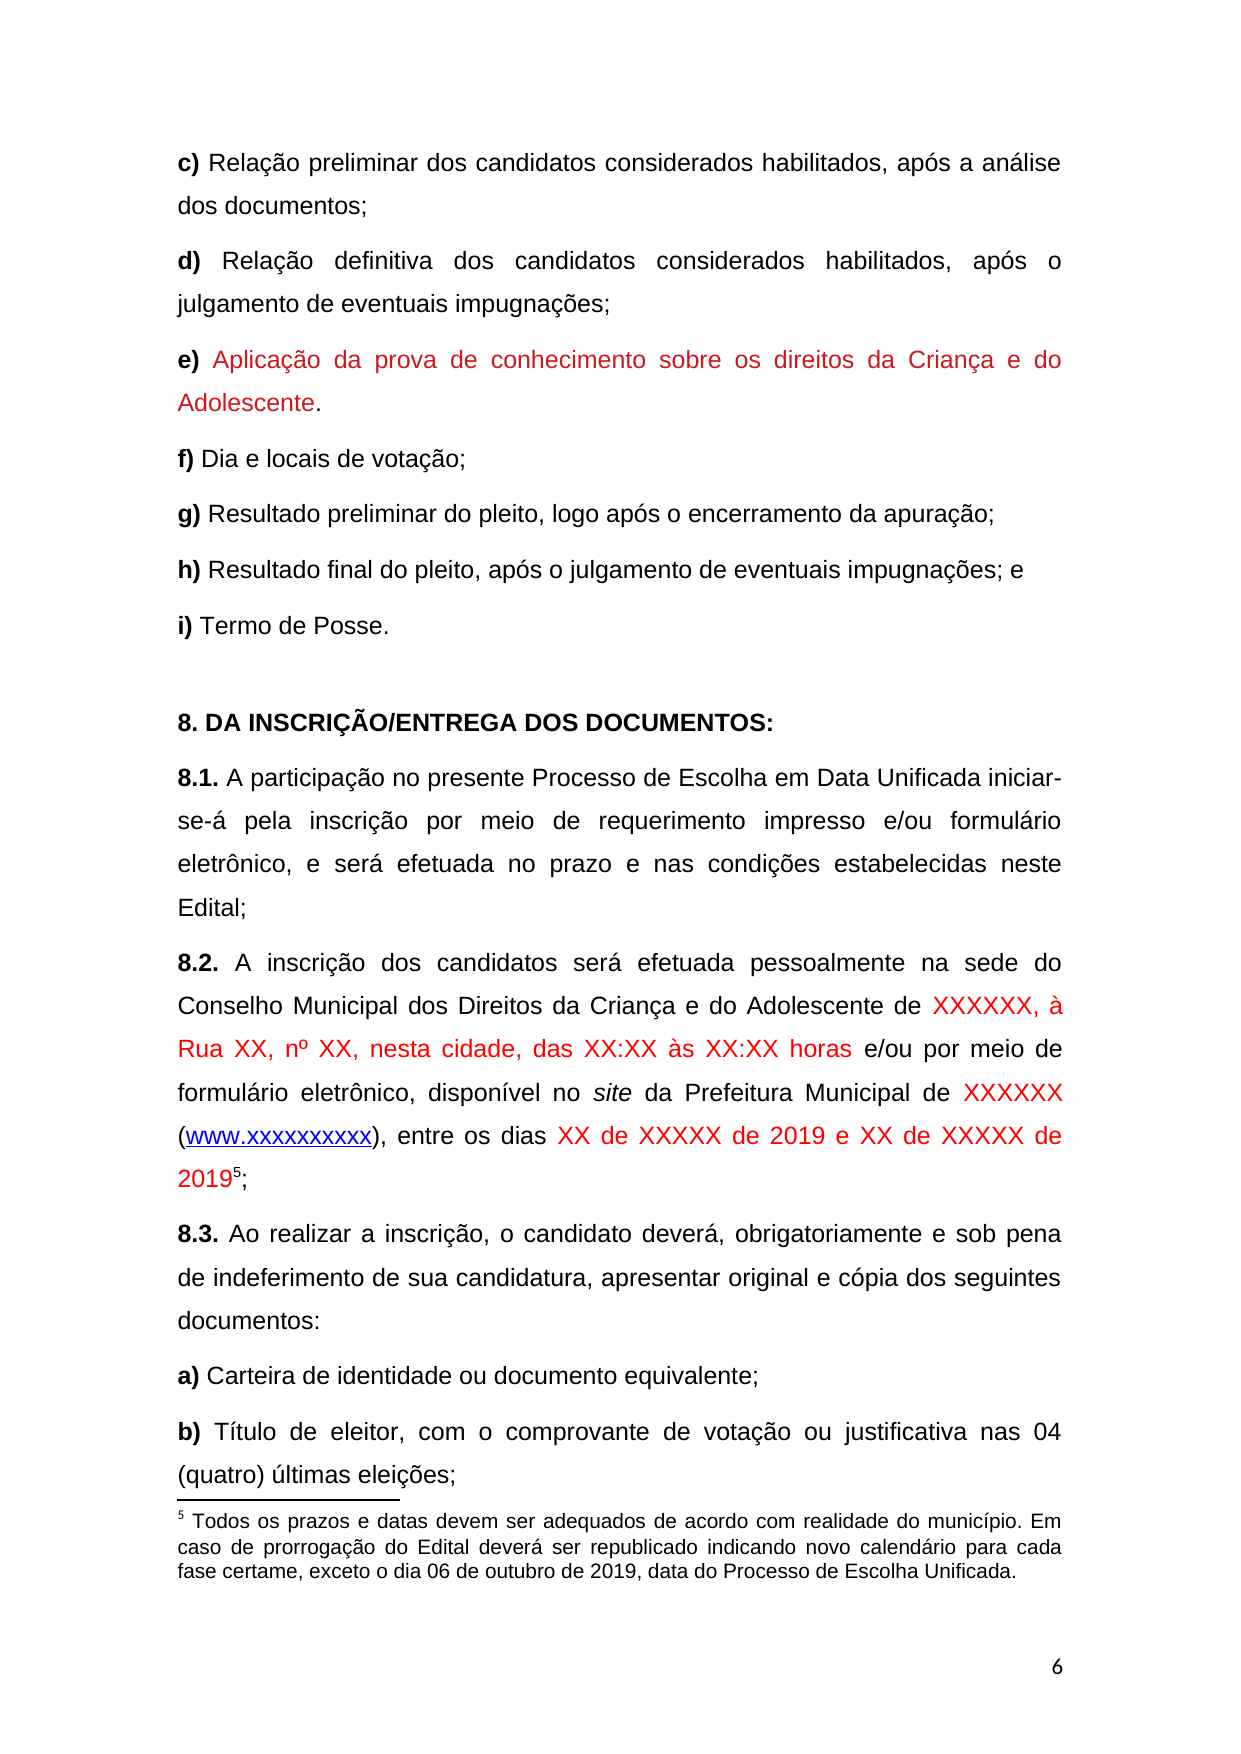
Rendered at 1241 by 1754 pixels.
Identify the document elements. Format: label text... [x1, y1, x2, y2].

text d) Relação definitiva dos candidatos considerados habilitados, após o julgamento de eventuais impugnações; [177, 246, 1063, 318]
text c) Relação preliminar dos candidatos considerados habilitados, após a análise dos documentos; [177, 148, 1063, 219]
text i) Termo de Posse. [177, 611, 1063, 639]
text g) Resultado preliminar do pleito, logo após o encerramento da apuração; [177, 499, 1063, 528]
text 8.2. A inscrição dos candidatos será efetuada pessoalmente na sede do Conselho Municipal dos Direitos da Criança e do Adolescente de XXXXXX, à Rua XX, nº XX, nesta cidade, das XX:XX às XX:XX horas e/ou por meio de formulário eletrônico, disponível no site da Prefeitura Municipal de XXXXXX (www.xxxxxxxxxx), entre os dias XX de XXXXX de 2019 e XX de XXXXX de 2019; [177, 948, 1063, 1193]
text b) Título de eleitor, com o comprovante de votação ou justificativa nas 04 (quatro) últimas eleições; [177, 1417, 1063, 1489]
text 8.3. Ao realizar a inscrição, o candidato deverá, obrigatoriamente e sob pena de indeferimento de sua candidatura, apresentar original e cópia dos seguintes documentos: [177, 1219, 1063, 1334]
text a) Carteira de identidade ou documento equivalente; [177, 1361, 1063, 1390]
text e) Aplicação da prova de conhecimento sobre os direitos da Criança e do Adolescente. [177, 345, 1063, 417]
text h) Resultado final do pleito, após o julgamento de eventuais impugnações; e [177, 555, 1063, 584]
text f) Dia e locais de votação; [177, 444, 1063, 473]
text 8.1. A participação no presente Processo de Escolha em Data Unificada iniciar-se-á pela inscrição por meio de requerimento impresso e/ou formulário eletrônico, e será efetuada no prazo e nas condições estabelecidas neste Edital; [177, 763, 1063, 921]
text 8. DA INSCRIÇÃO/ENTREGA DOS DOCUMENTOS: [177, 708, 1063, 736]
text Todos os prazos e datas devem ser adequados de acordo com realidade do município. Em caso de prorrogação do Edital deverá ser republicado indicando novo calendário para cada fase certame, exceto o dia 06 de outubro de 2019, data do Processo de Escolha Unificada. [177, 1506, 1063, 1582]
